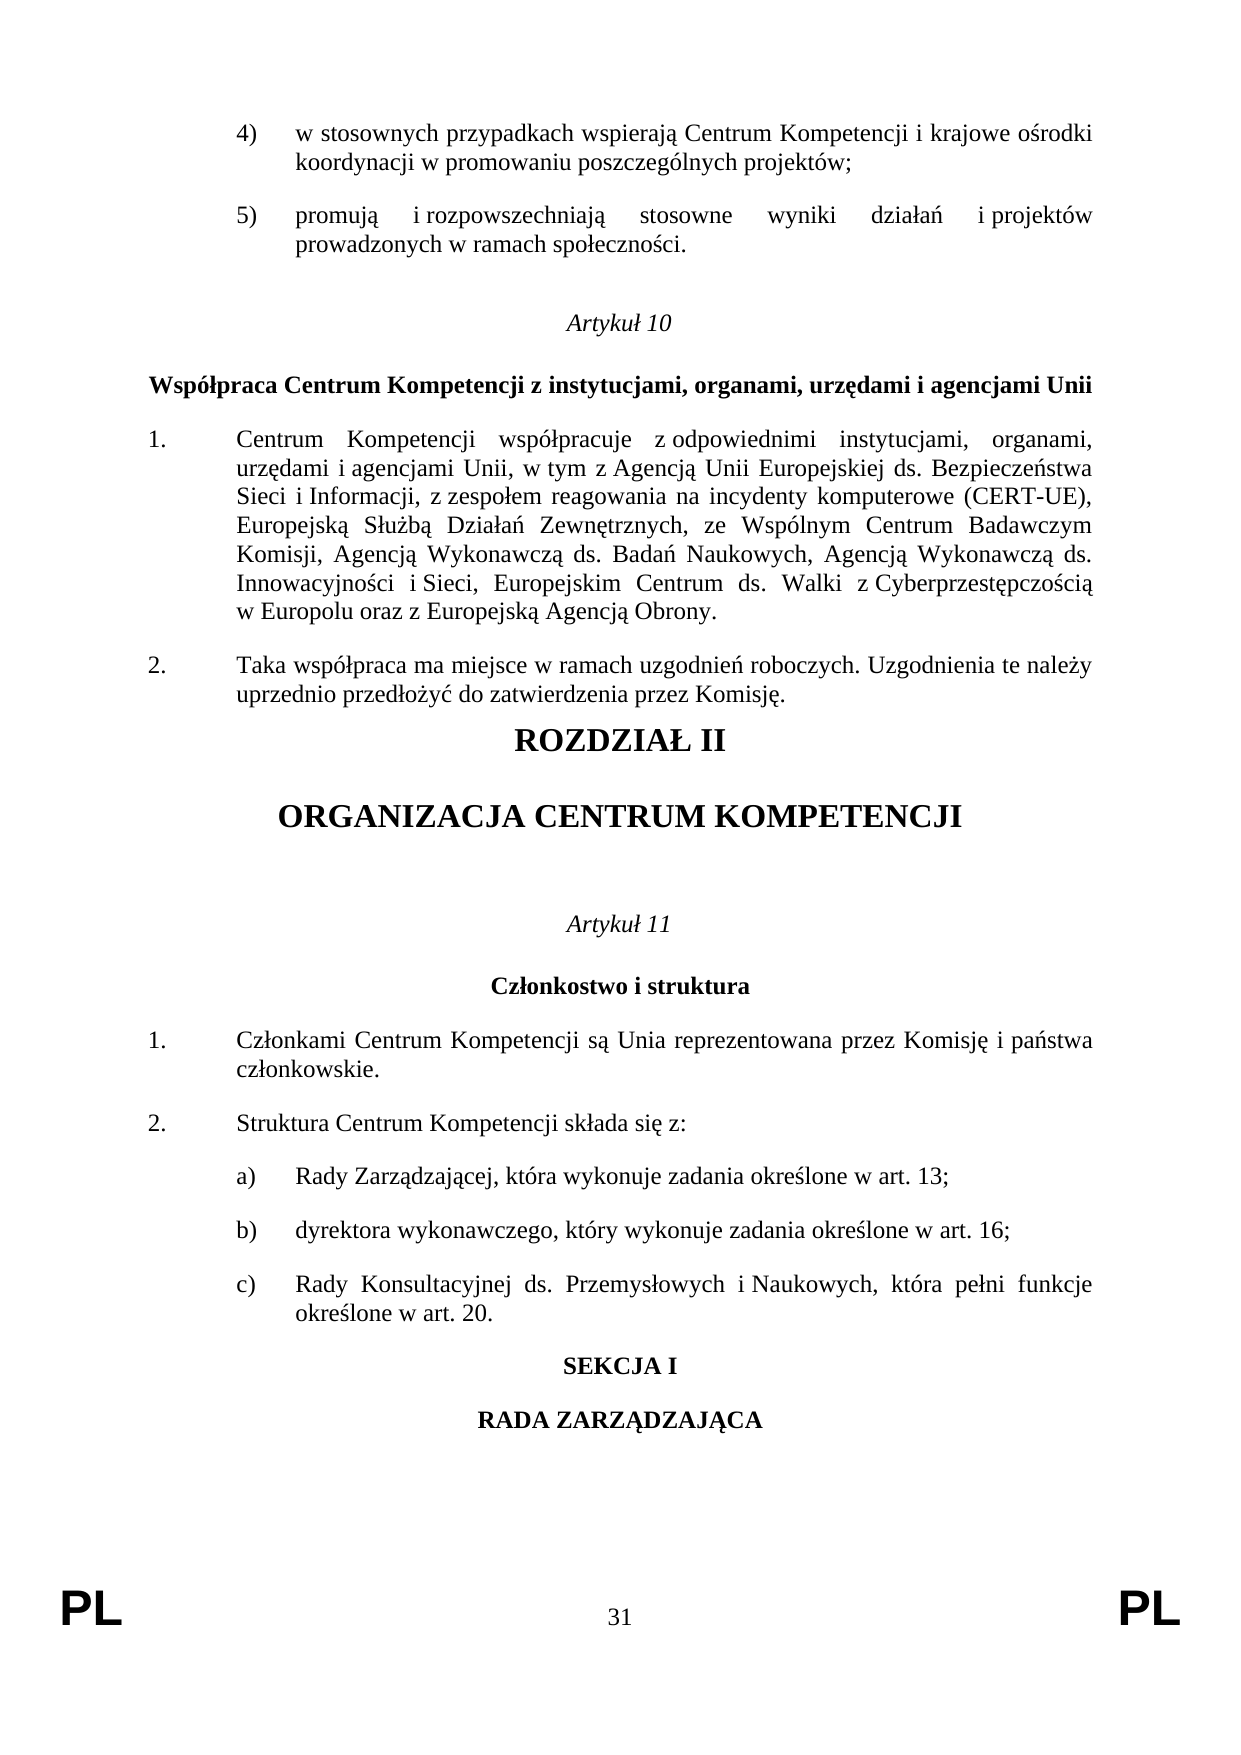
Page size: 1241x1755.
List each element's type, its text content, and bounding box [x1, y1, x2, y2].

text Współpraca Centrum Kompetencji z instytucjami, organami, urzędami i agencjami Unii [148, 370, 1093, 399]
text 5) promują i rozpowszechniają stosowne wyniki działań i projektów prowadzonych w ramach społeczności. [236, 201, 1093, 258]
text 2. Taka współpraca ma miejsce w ramach uzgodnień roboczych. Uzgodnienia te należy uprzednio przedłożyć do zatwierdzenia przez Komisję. [148, 650, 1093, 708]
title ROZDZIAŁ II [148, 720, 1093, 758]
text a) Rady Zarządzającej, która wykonuje zadania określone w art. 13; [236, 1161, 1093, 1190]
text Artykuł 10 [148, 308, 1093, 337]
text 2. Struktura Centrum Kompetencji składa się z: [148, 1108, 1093, 1136]
text c) Rady Konsultacyjnej ds. Przemysłowych i Naukowych, która pełni funkcje określone w art. 20. [236, 1269, 1093, 1326]
text 1. Członkami Centrum Kompetencji są Unia reprezentowana przez Komisję i państwa członkowskie. [148, 1025, 1093, 1083]
text Członkostwo i struktura [148, 971, 1093, 1000]
text SEKCJA I [148, 1351, 1093, 1380]
text 1. Centrum Kompetencji współpracuje z odpowiednimi instytucjami, organami, urzędami i agencjami Unii, w tym z Agencją Unii Europejskiej ds. Bezpieczeństwa Sieci i Informacji, z zespołem reagowania na incydenty komputerowe (CERT-UE), Europejską Służbą Działań Zewnętrznych, ze Wspólnym Centrum Badawczym Komisji, Agencją Wykonawczą ds. Badań Naukowych, Agencją Wykonawczą ds. Innowacyjności i Sieci, Europejskim Centrum ds. Walki z Cyberprzestępczością w Europolu oraz z Europejską Agencją Obrony. [148, 424, 1093, 625]
text b) dyrektora wykonawczego, który wykonuje zadania określone w art. 16; [236, 1215, 1093, 1244]
title ORGANIZACJA CENTRUM KOMPETENCJI [148, 796, 1093, 834]
text 4) w stosownych przypadkach wspierają Centrum Kompetencji i krajowe ośrodki koordynacji w promowaniu poszczególnych projektów; [236, 118, 1093, 176]
text Artykuł 11 [148, 909, 1093, 938]
text RADA ZARZĄDZAJĄCA [148, 1405, 1093, 1434]
